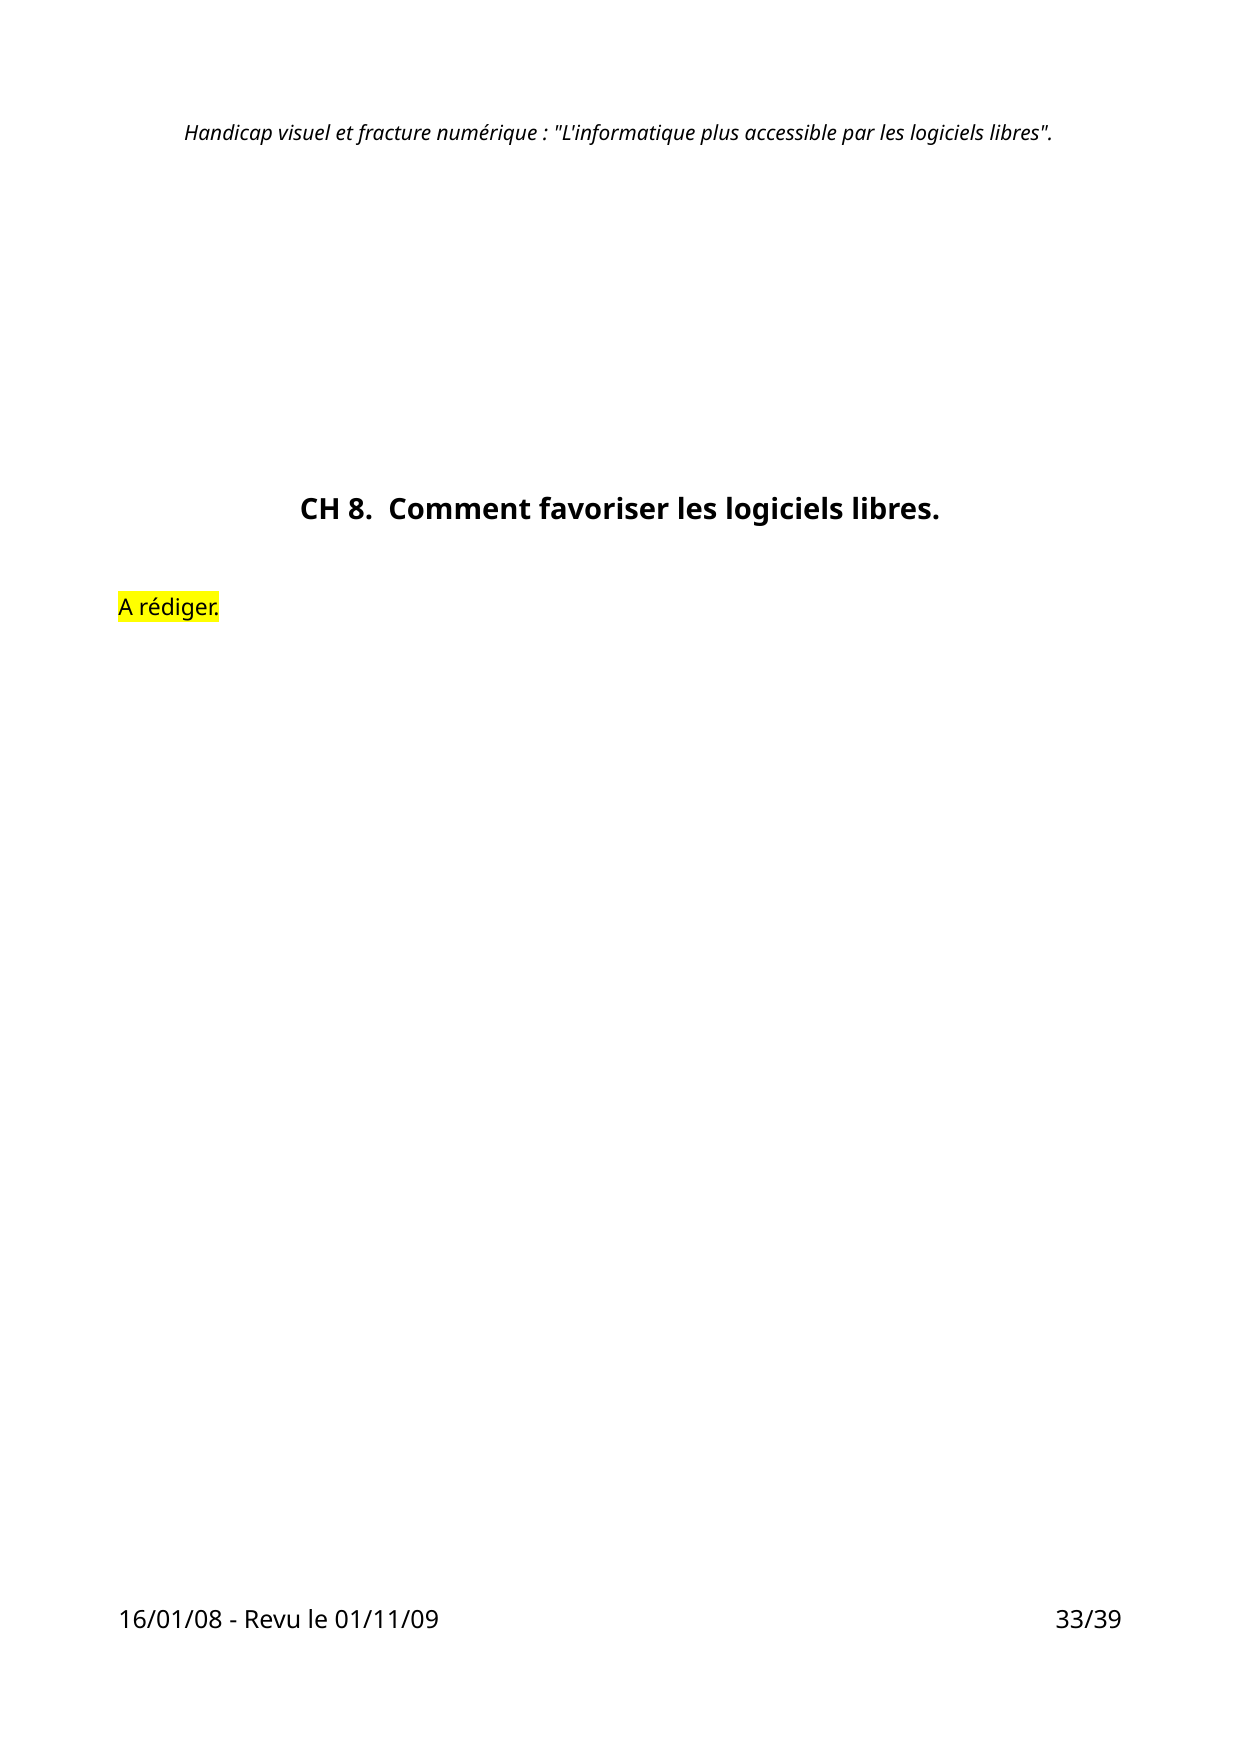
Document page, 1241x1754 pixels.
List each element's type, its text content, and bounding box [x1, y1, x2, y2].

text CH 8. Comment favoriser les logiciels libres. [118, 488, 1122, 528]
text A rédiger. [118, 591, 1122, 622]
